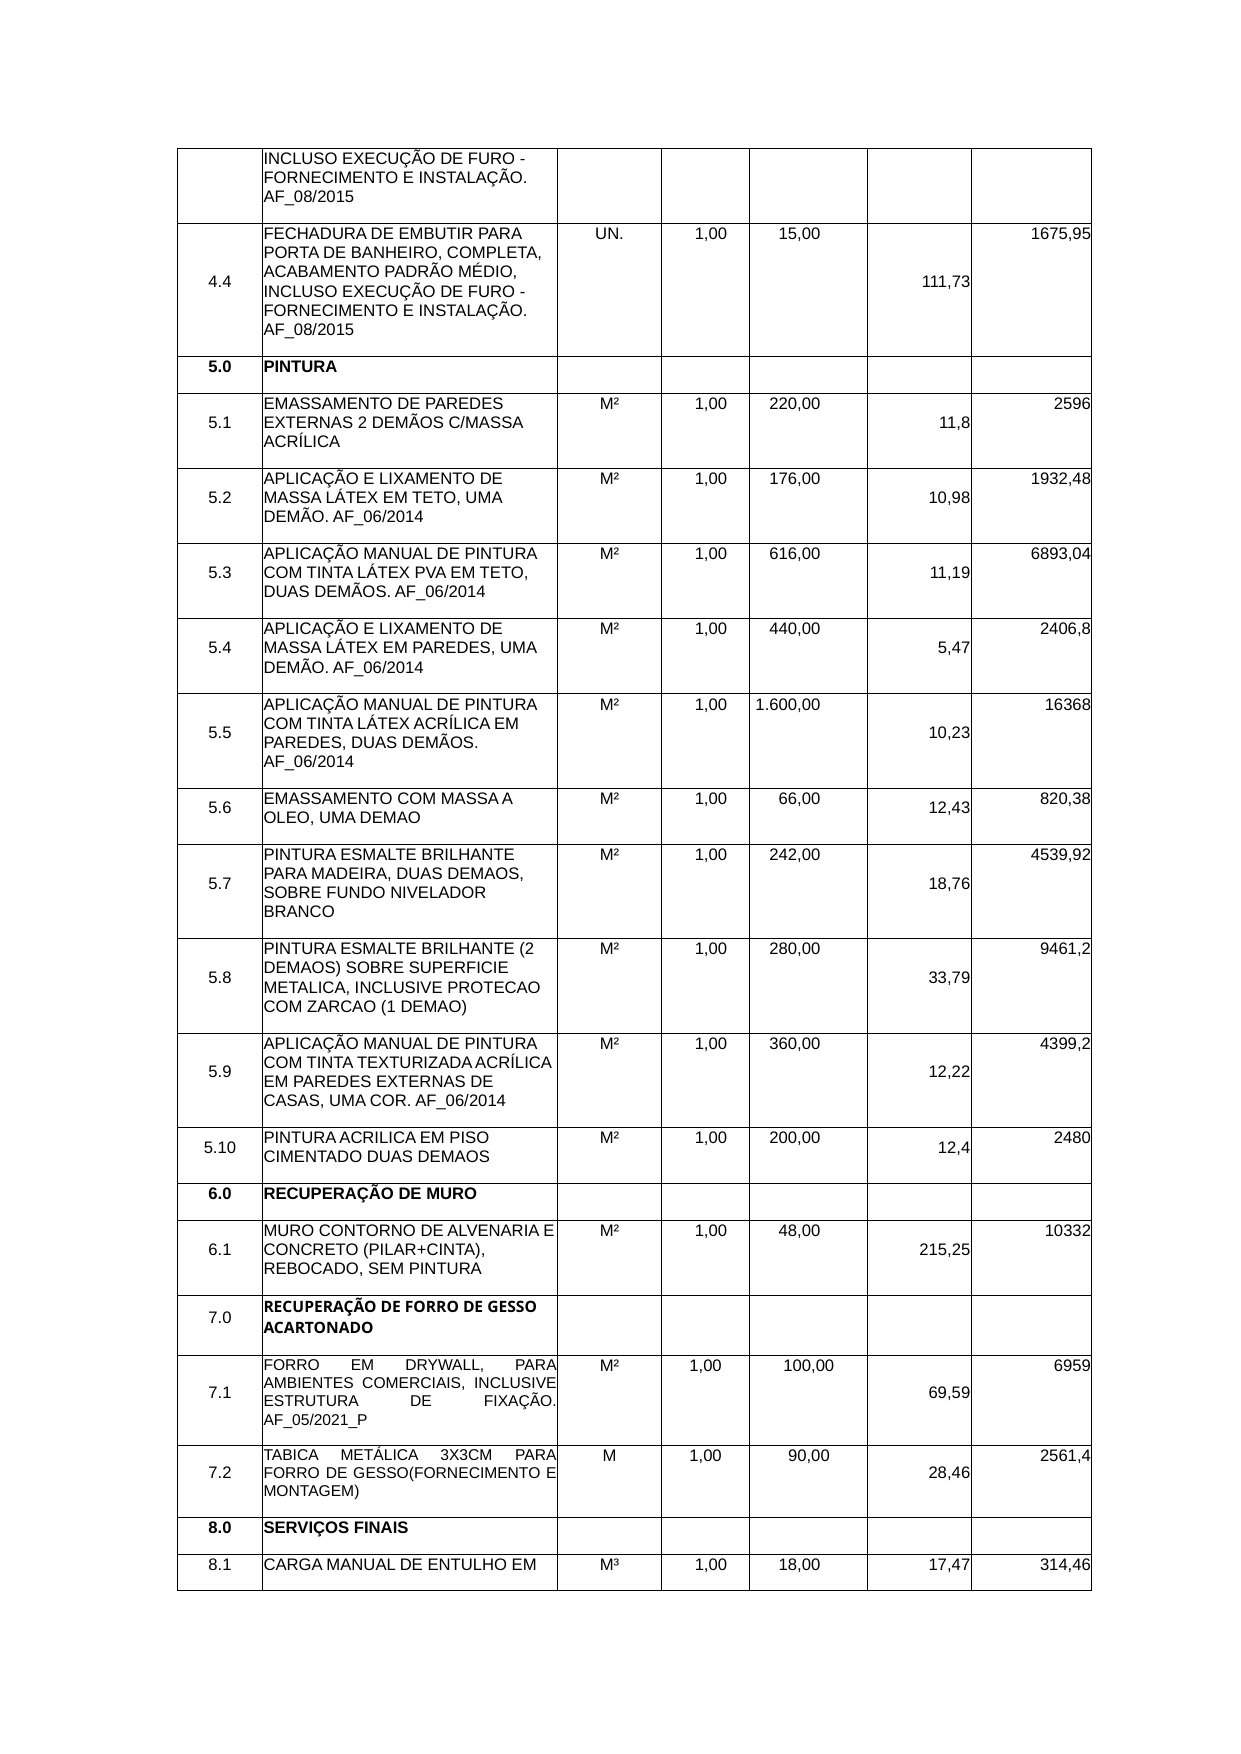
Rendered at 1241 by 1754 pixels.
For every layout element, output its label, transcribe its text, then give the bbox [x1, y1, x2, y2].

table_cell [558, 357, 661, 392]
table_cell 7.2 [178, 1446, 262, 1517]
table_cell [750, 357, 867, 392]
table_cell 314,46 [972, 1555, 1091, 1590]
table_cell 6893,04 [972, 544, 1091, 618]
table_cell 100,00 [750, 1356, 867, 1445]
table_cell EMASSAMENTO COM MASSA A OLEO, UMA DEMAO [263, 789, 557, 844]
table_cell 1932,48 [972, 469, 1091, 543]
table_cell TABICA METÁLICA 3X3CM PARA FORRO DE GESSO(FORNECIMENTO E MONTAGEM) [263, 1446, 557, 1517]
table_cell 17,47 [868, 1555, 971, 1590]
table_cell 5.5 [178, 694, 262, 788]
table_cell 10,23 [868, 694, 971, 788]
table_cell APLICAÇÃO MANUAL DE PINTURA COM TINTA LÁTEX ACRÍLICA EM PAREDES, DUAS DEMÃOS. AF_06/2014 [263, 694, 557, 788]
table_cell 6.0 [178, 1184, 262, 1220]
table_cell [178, 149, 262, 223]
table_cell INCLUSO EXECUÇÃO DE FURO - FORNECIMENTO E INSTALAÇÃO. AF_08/2015 [263, 149, 557, 223]
table_cell M² [558, 939, 661, 1032]
table_cell [558, 149, 661, 223]
table_cell 1,00 [662, 789, 749, 844]
table_cell 8.0 [178, 1518, 262, 1553]
table_cell 1,00 [662, 1555, 749, 1590]
table_cell 11,8 [868, 394, 971, 468]
table_cell 1.600,00 [750, 694, 867, 788]
table_cell 7.0 [178, 1296, 262, 1355]
table_cell 440,00 [750, 619, 867, 693]
table_cell 5.1 [178, 394, 262, 468]
table_cell PINTURA ESMALTE BRILHANTE (2 DEMAOS) SOBRE SUPERFICIE METALICA, INCLUSIVE PROTECAO COM ZARCAO (1 DEMAO) [263, 939, 557, 1032]
table_cell UN. [558, 224, 661, 356]
table_cell 6.1 [178, 1221, 262, 1295]
table_cell M² [558, 619, 661, 693]
table_cell [868, 1518, 971, 1553]
table_cell 1,00 [662, 1446, 749, 1517]
table_cell 12,4 [868, 1128, 971, 1183]
table_cell 28,46 [868, 1446, 971, 1517]
table_cell FECHADURA DE EMBUTIR PARA PORTA DE BANHEIRO, COMPLETA, ACABAMENTO PADRÃO MÉDIO, INCLUSO EXECUÇÃO DE FURO - FORNECIMENTO E INSTALAÇÃO. AF_08/2015 [263, 224, 557, 356]
table_cell [750, 1296, 867, 1355]
table_cell MURO CONTORNO DE ALVENARIA E CONCRETO (PILAR+CINTA), REBOCADO, SEM PINTURA [263, 1221, 557, 1295]
table_cell M² [558, 469, 661, 543]
table_cell 5.3 [178, 544, 262, 618]
table_cell M² [558, 1356, 661, 1445]
table_cell [868, 149, 971, 223]
table_cell 1,00 [662, 224, 749, 356]
table_cell PINTURA ACRILICA EM PISO CIMENTADO DUAS DEMAOS [263, 1128, 557, 1183]
table_cell [750, 1184, 867, 1220]
table_cell [662, 1518, 749, 1553]
table_cell [662, 149, 749, 223]
table_cell [972, 1518, 1091, 1553]
table_cell M² [558, 544, 661, 618]
table_cell 12,43 [868, 789, 971, 844]
table_cell 1,00 [662, 1221, 749, 1295]
table_cell 5.8 [178, 939, 262, 1032]
table_cell [662, 357, 749, 392]
table_cell APLICAÇÃO E LIXAMENTO DE MASSA LÁTEX EM TETO, UMA DEMÃO. AF_06/2014 [263, 469, 557, 543]
table_cell 1,00 [662, 394, 749, 468]
table_cell M² [558, 789, 661, 844]
table_cell 5.9 [178, 1034, 262, 1127]
table_cell 69,59 [868, 1356, 971, 1445]
table_cell 18,76 [868, 845, 971, 938]
table_cell [972, 357, 1091, 392]
table_cell APLICAÇÃO E LIXAMENTO DE MASSA LÁTEX EM PAREDES, UMA DEMÃO. AF_06/2014 [263, 619, 557, 693]
table_cell [558, 1184, 661, 1220]
table_cell 2406,8 [972, 619, 1091, 693]
table_cell 2480 [972, 1128, 1091, 1183]
table_cell PINTURA ESMALTE BRILHANTE PARA MADEIRA, DUAS DEMAOS, SOBRE FUNDO NIVELADOR BRANCO [263, 845, 557, 938]
table_cell PINTURA [263, 357, 557, 392]
table_cell 616,00 [750, 544, 867, 618]
table_cell FORRO EM DRYWALL, PARA AMBIENTES COMERCIAIS, INCLUSIVE ESTRUTURA DE FIXAÇÃO. AF_05/2021_P [263, 1356, 557, 1445]
table_cell 111,73 [868, 224, 971, 356]
table_cell 4399,2 [972, 1034, 1091, 1127]
table_cell M² [558, 1034, 661, 1127]
table_cell 242,00 [750, 845, 867, 938]
table_cell 4.4 [178, 224, 262, 356]
table_cell 16368 [972, 694, 1091, 788]
table_cell APLICAÇÃO MANUAL DE PINTURA COM TINTA TEXTURIZADA ACRÍLICA EM PAREDES EXTERNAS DE CASAS, UMA COR. AF_06/2014 [263, 1034, 557, 1127]
table_cell 15,00 [750, 224, 867, 356]
table_cell 176,00 [750, 469, 867, 543]
table_cell 1,00 [662, 619, 749, 693]
table_cell RECUPERAÇÃO DE MURO [263, 1184, 557, 1220]
table_cell 1,00 [662, 694, 749, 788]
table_cell 820,38 [972, 789, 1091, 844]
table_cell 66,00 [750, 789, 867, 844]
table_cell CARGA MANUAL DE ENTULHO EM [263, 1555, 557, 1590]
table_cell 5.2 [178, 469, 262, 543]
table_cell M [558, 1446, 661, 1517]
table_cell [662, 1184, 749, 1220]
table_cell 280,00 [750, 939, 867, 1032]
table_cell 1,00 [662, 939, 749, 1032]
table_cell [868, 1184, 971, 1220]
table_cell [972, 1296, 1091, 1355]
table_cell 33,79 [868, 939, 971, 1032]
table_cell 11,19 [868, 544, 971, 618]
table_cell 1,00 [662, 469, 749, 543]
table_cell 1,00 [662, 544, 749, 618]
table_cell [868, 357, 971, 392]
table_cell [558, 1518, 661, 1553]
table_cell [662, 1296, 749, 1355]
table_cell 18,00 [750, 1555, 867, 1590]
table_cell 6959 [972, 1356, 1091, 1445]
table_cell 1,00 [662, 1128, 749, 1183]
table_cell 5.0 [178, 357, 262, 392]
table_cell 1,00 [662, 1034, 749, 1127]
table_cell [972, 1184, 1091, 1220]
table_cell 215,25 [868, 1221, 971, 1295]
table_cell M² [558, 845, 661, 938]
table_cell 1675,95 [972, 224, 1091, 356]
table_cell 360,00 [750, 1034, 867, 1127]
table_cell 1,00 [662, 845, 749, 938]
table_cell M³ [558, 1555, 661, 1590]
table_cell SERVIÇOS FINAIS [263, 1518, 557, 1553]
table_cell M² [558, 694, 661, 788]
table_cell 10332 [972, 1221, 1091, 1295]
table_cell 4539,92 [972, 845, 1091, 938]
table_cell 1,00 [662, 1356, 749, 1445]
table_cell 10,98 [868, 469, 971, 543]
table_cell APLICAÇÃO MANUAL DE PINTURA COM TINTA LÁTEX PVA EM TETO, DUAS DEMÃOS. AF_06/2014 [263, 544, 557, 618]
table_cell 7.1 [178, 1356, 262, 1445]
table_cell 8.1 [178, 1555, 262, 1590]
table_cell [868, 1296, 971, 1355]
table_cell [750, 149, 867, 223]
table_cell 5.7 [178, 845, 262, 938]
table_cell 48,00 [750, 1221, 867, 1295]
table_cell 5.6 [178, 789, 262, 844]
table_cell 200,00 [750, 1128, 867, 1183]
table_cell M² [558, 1221, 661, 1295]
table_cell 5.10 [178, 1128, 262, 1183]
table_cell [750, 1518, 867, 1553]
table_cell 5.4 [178, 619, 262, 693]
table_cell EMASSAMENTO DE PAREDES EXTERNAS 2 DEMÃOS C/MASSA ACRÍLICA [263, 394, 557, 468]
table_cell M² [558, 1128, 661, 1183]
table_cell 2596 [972, 394, 1091, 468]
table_cell 90,00 [750, 1446, 867, 1517]
table_cell [972, 149, 1091, 223]
table_cell 9461,2 [972, 939, 1091, 1032]
table_cell 220,00 [750, 394, 867, 468]
table_cell 5,47 [868, 619, 971, 693]
table_cell RECUPERAÇÃO DE FORRO DE GESSO ACARTONADO [263, 1296, 557, 1355]
table_cell [558, 1296, 661, 1355]
table_cell M² [558, 394, 661, 468]
table_cell 12,22 [868, 1034, 971, 1127]
table_cell 2561,4 [972, 1446, 1091, 1517]
